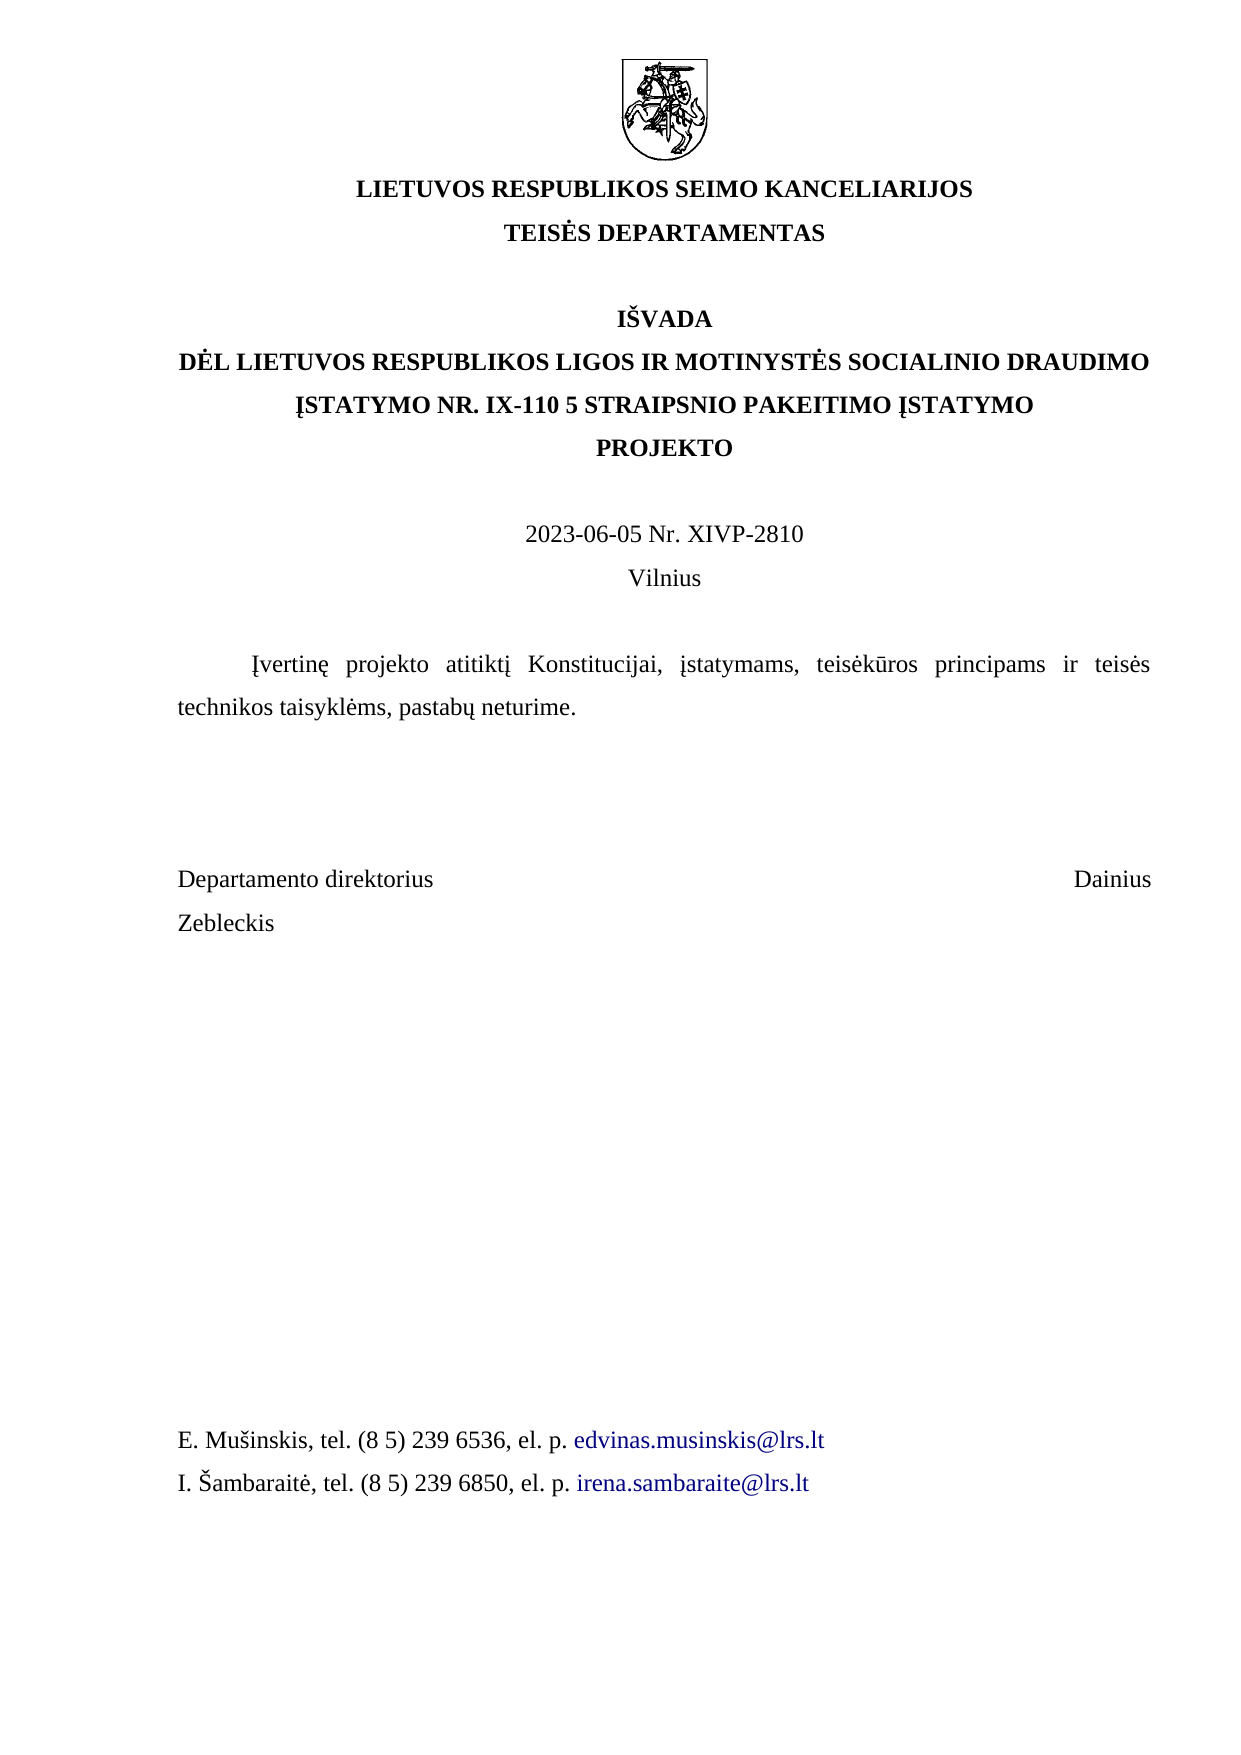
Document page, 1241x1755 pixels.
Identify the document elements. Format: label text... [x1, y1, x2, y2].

text PROJEKTO [177, 433, 1152, 462]
text Vilnius [177, 563, 1152, 591]
text E. Mušinskis, tel. (8 5) 239 6536, el. p. edvinas.musinskis@lrs.lt [177, 1425, 1152, 1454]
subtitle TEISĖS DEPARTAMENTAS [177, 218, 1152, 246]
text LIETUVOS RESPUBLIKOS SEIMO KANCELIARIJOS [177, 174, 1152, 203]
text IŠVADA [177, 304, 1152, 333]
text Departamento direktorius Dainius Zebleckis [177, 864, 1152, 936]
text Įvertinę projekto atitiktį Konstitucijai, įstatymams, teisėkūros principams ir teisės technikos taisyklėms, pastabų neturime. [177, 649, 1152, 721]
text 2023-06-05 Nr. XIVP-2810 [177, 519, 1152, 548]
text I. Šambaraitė, tel. (8 5) 239 6850, el. p. irena.sambaraite@lrs.lt [177, 1468, 1152, 1497]
text DĖL LIETUVOS RESPUBLIKOS LIGOS IR MOTINYSTĖS SOCIALINIO DRAUDIMO ĮSTATYMO NR. IX-110 5 STRAIPSNIO PAKEITIMO ĮSTATYMO [177, 347, 1152, 419]
